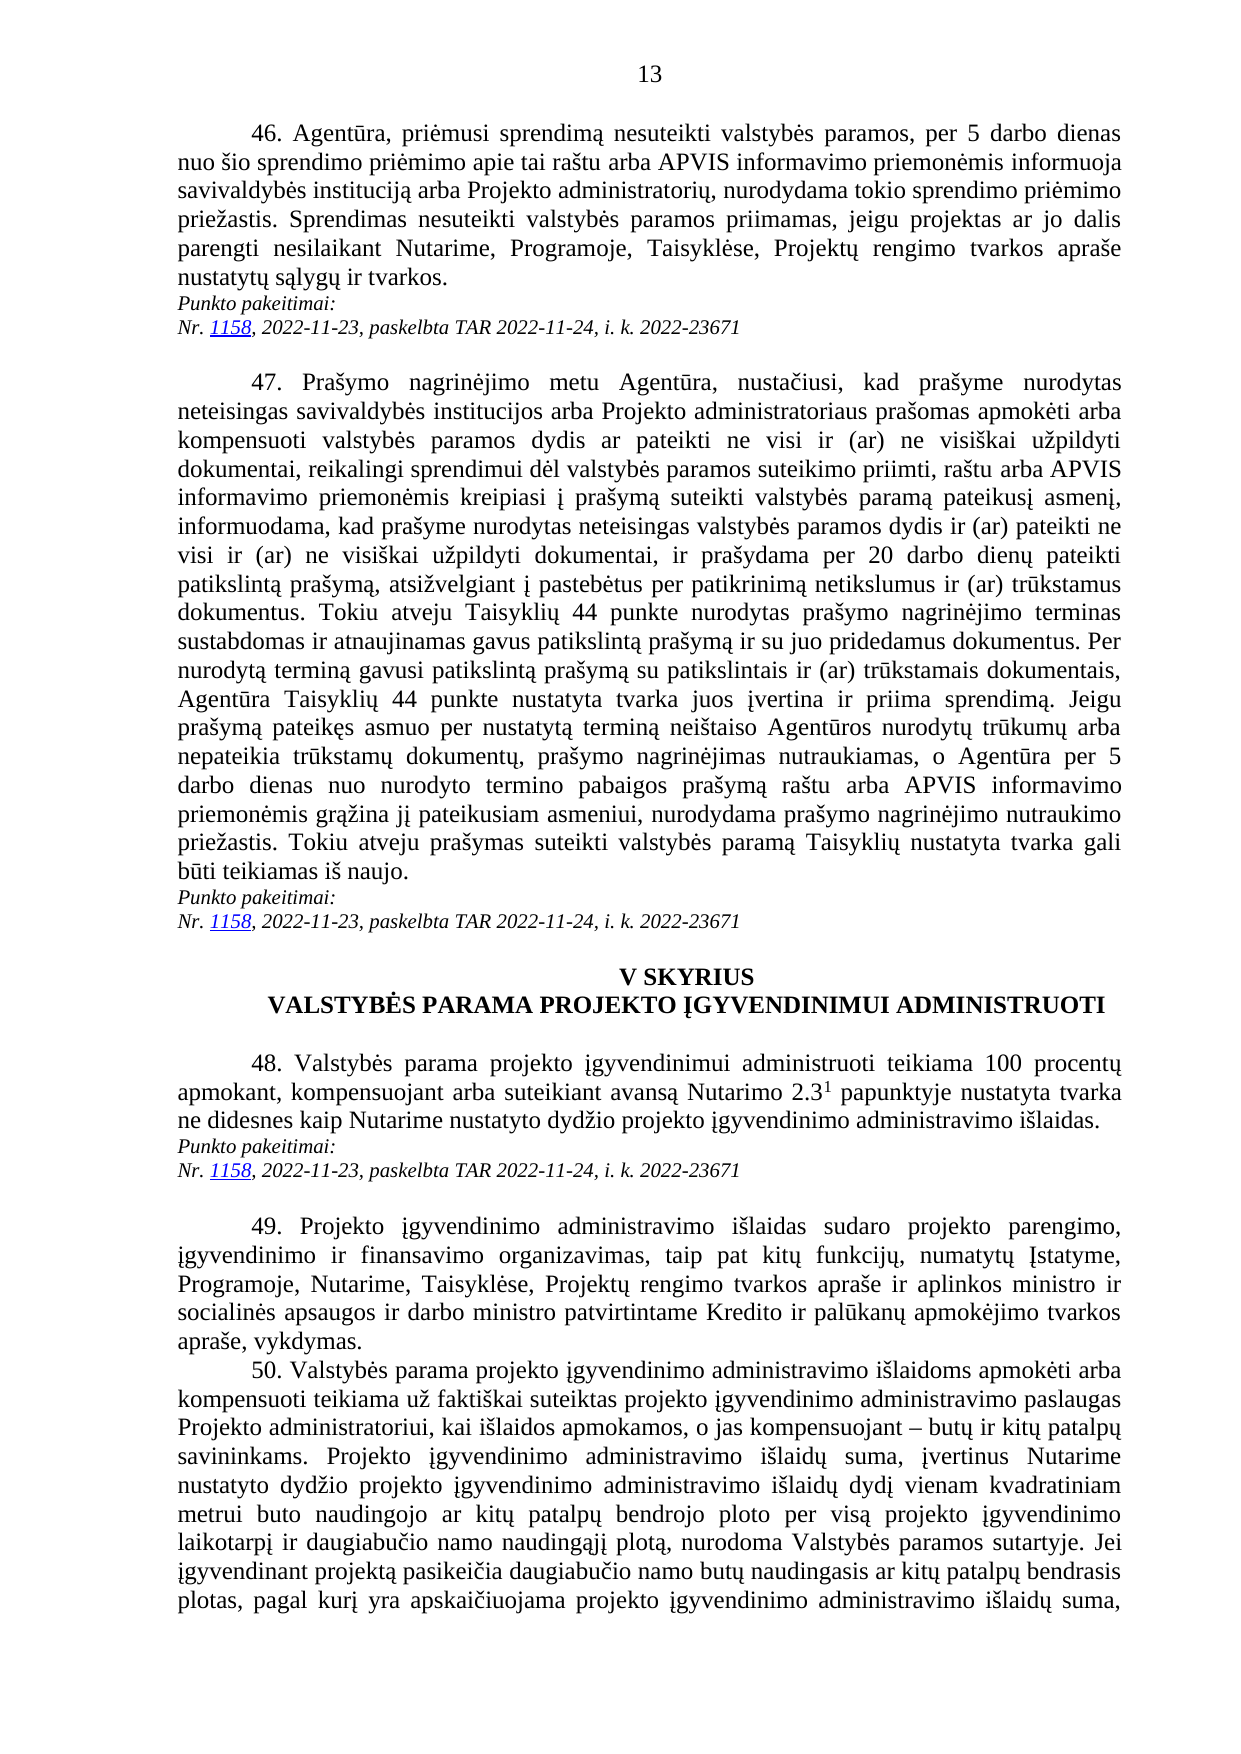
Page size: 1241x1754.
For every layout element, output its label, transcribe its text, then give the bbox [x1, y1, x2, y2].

text Nr. 1158, 2022-11-23, paskelbta TAR 2022-11-24, i. k. 2022-23671 [177, 315, 1122, 339]
text 46. Agentūra, priėmusi sprendimą nesuteikti valstybės paramos, per 5 darbo dienas nuo šio sprendimo priėmimo apie tai raštu arba APVIS informavimo priemonėmis informuoja savivaldybės instituciją arba Projekto administratorių, nurodydama tokio sprendimo priėmimo priežastis. Sprendimas nesuteikti valstybės paramos priimamas, jeigu projektas ar jo dalis parengti nesilaikant Nutarime, Programoje, Taisyklėse, Projektų rengimo tvarkos apraše nustatytų sąlygų ir tvarkos. [177, 118, 1122, 291]
text 49. Projekto įgyvendinimo administravimo išlaidas sudaro projekto parengimo, įgyvendinimo ir finansavimo organizavimas, taip pat kitų funkcijų, numatytų Įstatyme, Programoje, Nutarime, Taisyklėse, Projektų rengimo tvarkos apraše ir aplinkos ministro ir socialinės apsaugos ir darbo ministro patvirtintame Kredito ir palūkanų apmokėjimo tvarkos apraše, vykdymas. [177, 1211, 1122, 1355]
text 50. Valstybės parama projekto įgyvendinimo administravimo išlaidoms apmokėti arba kompensuoti teikiama už faktiškai suteiktas projekto įgyvendinimo administravimo paslaugas Projekto administratoriui, kai išlaidos apmokamos, o jas kompensuojant – butų ir kitų patalpų savininkams. Projekto įgyvendinimo administravimo išlaidų suma, įvertinus Nutarime nustatyto dydžio projekto įgyvendinimo administravimo išlaidų dydį vienam kvadratiniam metrui buto naudingojo ar kitų patalpų bendrojo ploto per visą projekto įgyvendinimo laikotarpį ir daugiabučio namo naudingąjį plotą, nurodoma Valstybės paramos sutartyje. Jei įgyvendinant projektą pasikeičia daugiabučio namo butų naudingasis ar kitų patalpų bendrasis plotas, pagal kurį yra apskaičiuojama projekto įgyvendinimo administravimo išlaidų suma, [177, 1355, 1122, 1614]
text Nr. 1158, 2022-11-23, paskelbta TAR 2022-11-24, i. k. 2022-23671 [177, 1158, 1122, 1182]
text V SKYRIUS [177, 962, 1122, 991]
text Nr. 1158, 2022-11-23, paskelbta TAR 2022-11-24, i. k. 2022-23671 [177, 909, 1122, 933]
text Punkto pakeitimai: [177, 291, 1122, 315]
text 47. Prašymo nagrinėjimo metu Agentūra, nustačiusi, kad prašyme nurodytas neteisingas savivaldybės institucijos arba Projekto administratoriaus prašomas apmokėti arba kompensuoti valstybės paramos dydis ar pateikti ne visi ir (ar) ne visiškai užpildyti dokumentai, reikalingi sprendimui dėl valstybės paramos suteikimo priimti, raštu arba APVIS informavimo priemonėmis kreipiasi į prašymą suteikti valstybės paramą pateikusį asmenį, informuodama, kad prašyme nurodytas neteisingas valstybės paramos dydis ir (ar) pateikti ne visi ir (ar) ne visiškai užpildyti dokumentai, ir prašydama per 20 darbo dienų pateikti patikslintą prašymą, atsižvelgiant į pastebėtus per patikrinimą netikslumus ir (ar) trūkstamus dokumentus. Tokiu atveju Taisyklių 44 punkte nurodytas prašymo nagrinėjimo terminas sustabdomas ir atnaujinamas gavus patikslintą prašymą ir su juo pridedamus dokumentus. Per nurodytą terminą gavusi patikslintą prašymą su patikslintais ir (ar) trūkstamais dokumentais, Agentūra Taisyklių 44 punkte nustatyta tvarka juos įvertina ir priima sprendimą. Jeigu prašymą pateikęs asmuo per nustatytą terminą neištaiso Agentūros nurodytų trūkumų arba nepateikia trūkstamų dokumentų, prašymo nagrinėjimas nutraukiamas, o Agentūra per 5 darbo dienas nuo nurodyto termino pabaigos prašymą raštu arba APVIS informavimo priemonėmis grąžina jį pateikusiam asmeniui, nurodydama prašymo nagrinėjimo nutraukimo priežastis. Tokiu atveju prašymas suteikti valstybės paramą Taisyklių nustatyta tvarka gali būti teikiamas iš naujo. [177, 367, 1122, 885]
text VALSTYBĖS PARAMA PROJEKTO ĮGYVENDINIMUI ADMINISTRUOTI [177, 991, 1122, 1019]
text Punkto pakeitimai: [177, 885, 1122, 909]
text 48. Valstybės parama projekto įgyvendinimui administruoti teikiama 100 procentų apmokant, kompensuojant arba suteikiant avansą Nutarimo 2.31 papunktyje nustatyta tvarka ne didesnes kaip Nutarime nustatyto dydžio projekto įgyvendinimo administravimo išlaidas. [177, 1048, 1122, 1134]
text Punkto pakeitimai: [177, 1134, 1122, 1158]
